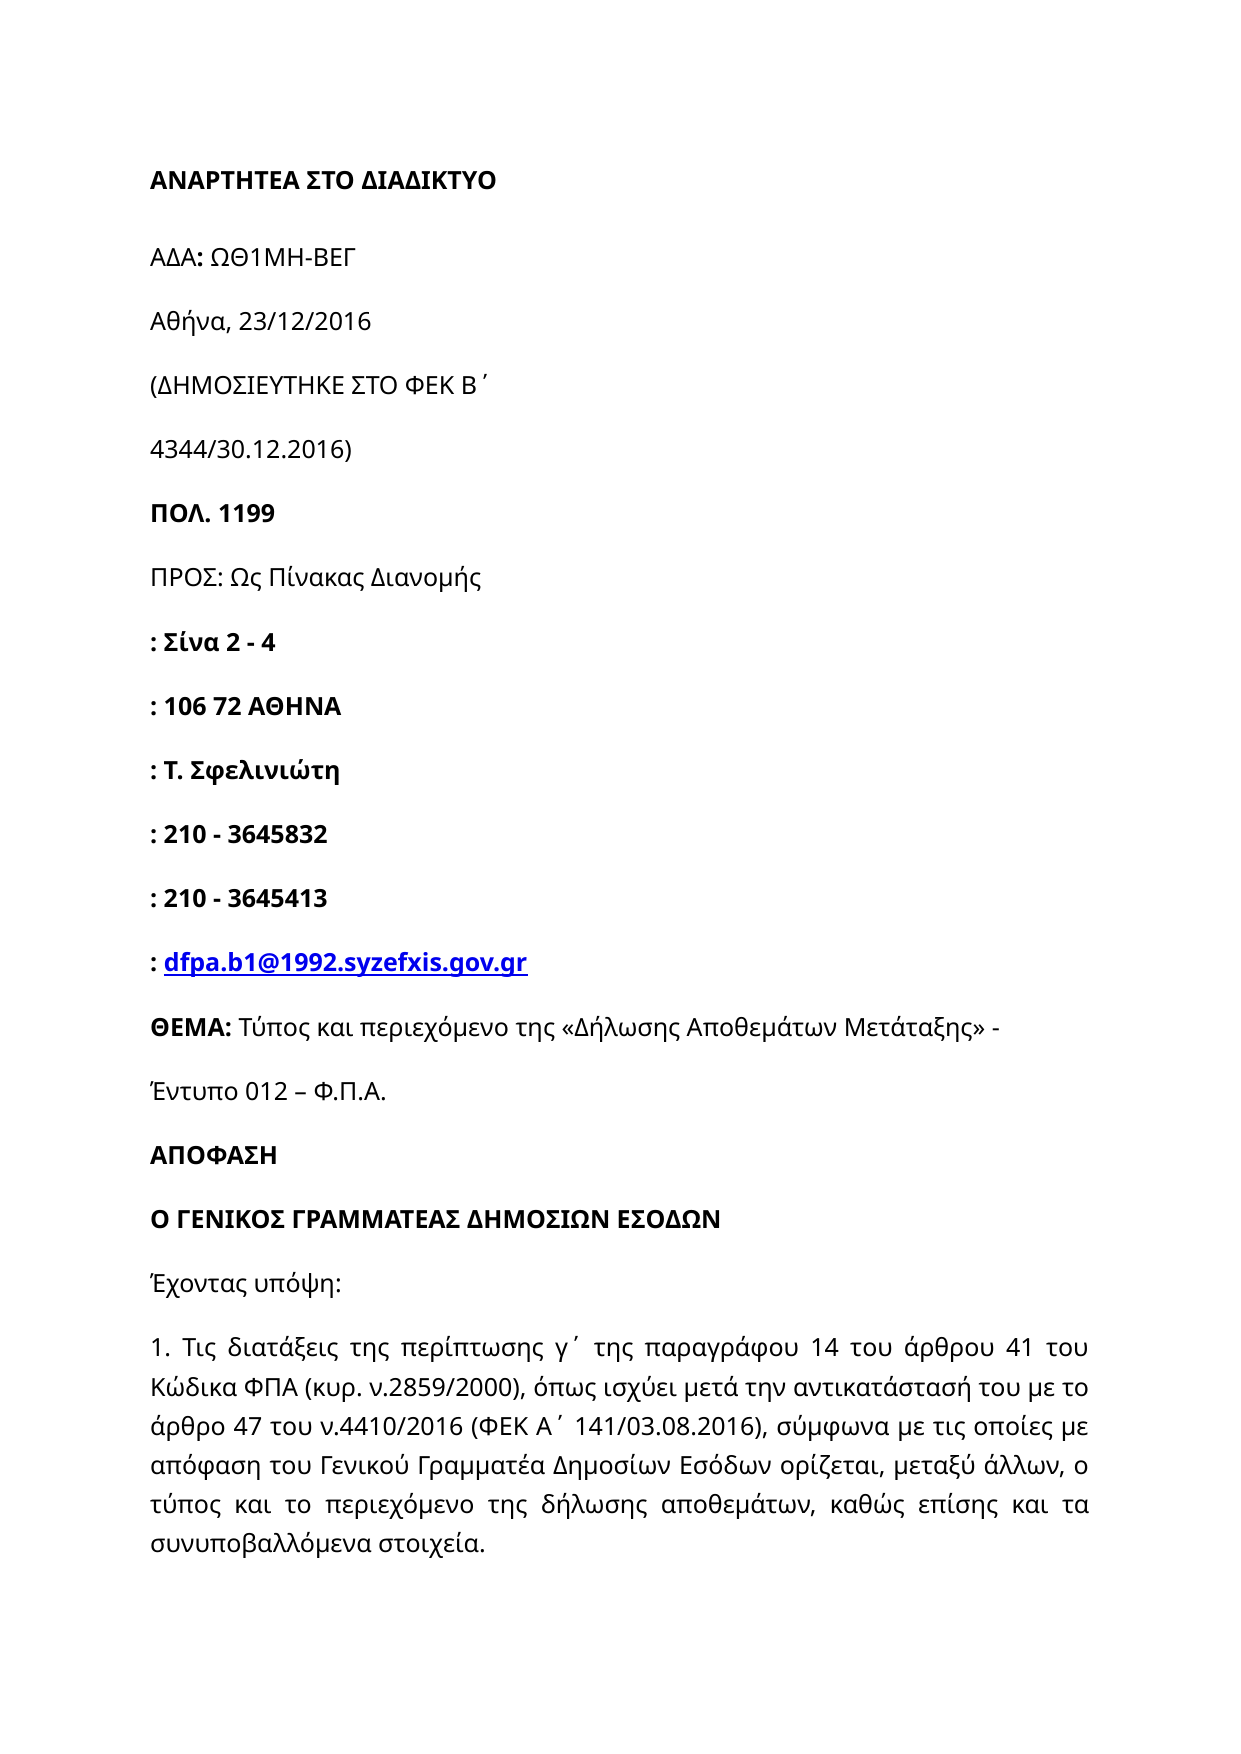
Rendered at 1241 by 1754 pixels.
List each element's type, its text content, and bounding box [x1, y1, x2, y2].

text : dfpa.b1@1992.syzefxis.gov.gr [150, 945, 1090, 979]
text 1. Τις διατάξεις της περίπτωσης γ΄ της παραγράφου 14 του άρθρου 41 του Κώδικα ΦΠΑ (κυρ. ν.2859/2000), όπως ισχύει μετά την αντικατάστασή του με το άρθρο 47 του ν.4410/2016 (ΦΕΚ Α΄ 141/03.08.2016), σύμφωνα με τις οποίες με απόφαση του Γενικού Γραμματέα Δημοσίων Εσόδων ορίζεται, μεταξύ άλλων, ο τύπος και το περιεχόμενο της δήλωσης αποθεμάτων, καθώς επίσης και τα συνυποβαλλόμενα στοιχεία. [150, 1330, 1090, 1560]
text : Τ. Σφελινιώτη [150, 752, 1090, 787]
text : Σίνα 2 - 4 [150, 624, 1090, 658]
text ΑΔΑ: ΩΘ1ΜΗ-ΒΕΓ [150, 239, 1090, 273]
text ΠΟΛ. 1199 [150, 496, 1090, 530]
text : 210 - 3645413 [150, 881, 1090, 915]
text Έντυπο 012 – Φ.Π.Α. [150, 1073, 1090, 1107]
text : 210 - 3645832 [150, 817, 1090, 851]
text ΑΠΟΦΑΣΗ [150, 1137, 1090, 1172]
text ΠΡΟΣ: Ως Πίνακας Διανομής [150, 560, 1090, 594]
text (ΔΗΜΟΣΙΕΥΤΗΚΕ ΣΤΟ ΦΕΚ Β΄ [150, 367, 1090, 402]
text Αθήνα, 23/12/2016 [150, 303, 1090, 337]
title ΑΝΑΡΤΗΤΕΑ ΣΤΟ ΔΙΑΔΙΚΤΥΟ [150, 162, 1090, 197]
text 4344/30.12.2016) [150, 432, 1090, 466]
text Ο ΓΕΝΙΚΟΣ ΓΡΑΜΜΑΤΕΑΣ ΔΗΜΟΣΙΩΝ ΕΣΟΔΩΝ [150, 1202, 1090, 1236]
text ΘΕΜΑ: Τύπος και περιεχόμενο της «Δήλωσης Αποθεμάτων Μετάταξης» - [150, 1009, 1090, 1043]
text : 106 72 ΑΘΗΝΑ [150, 688, 1090, 722]
text Έχοντας υπόψη: [150, 1266, 1090, 1300]
